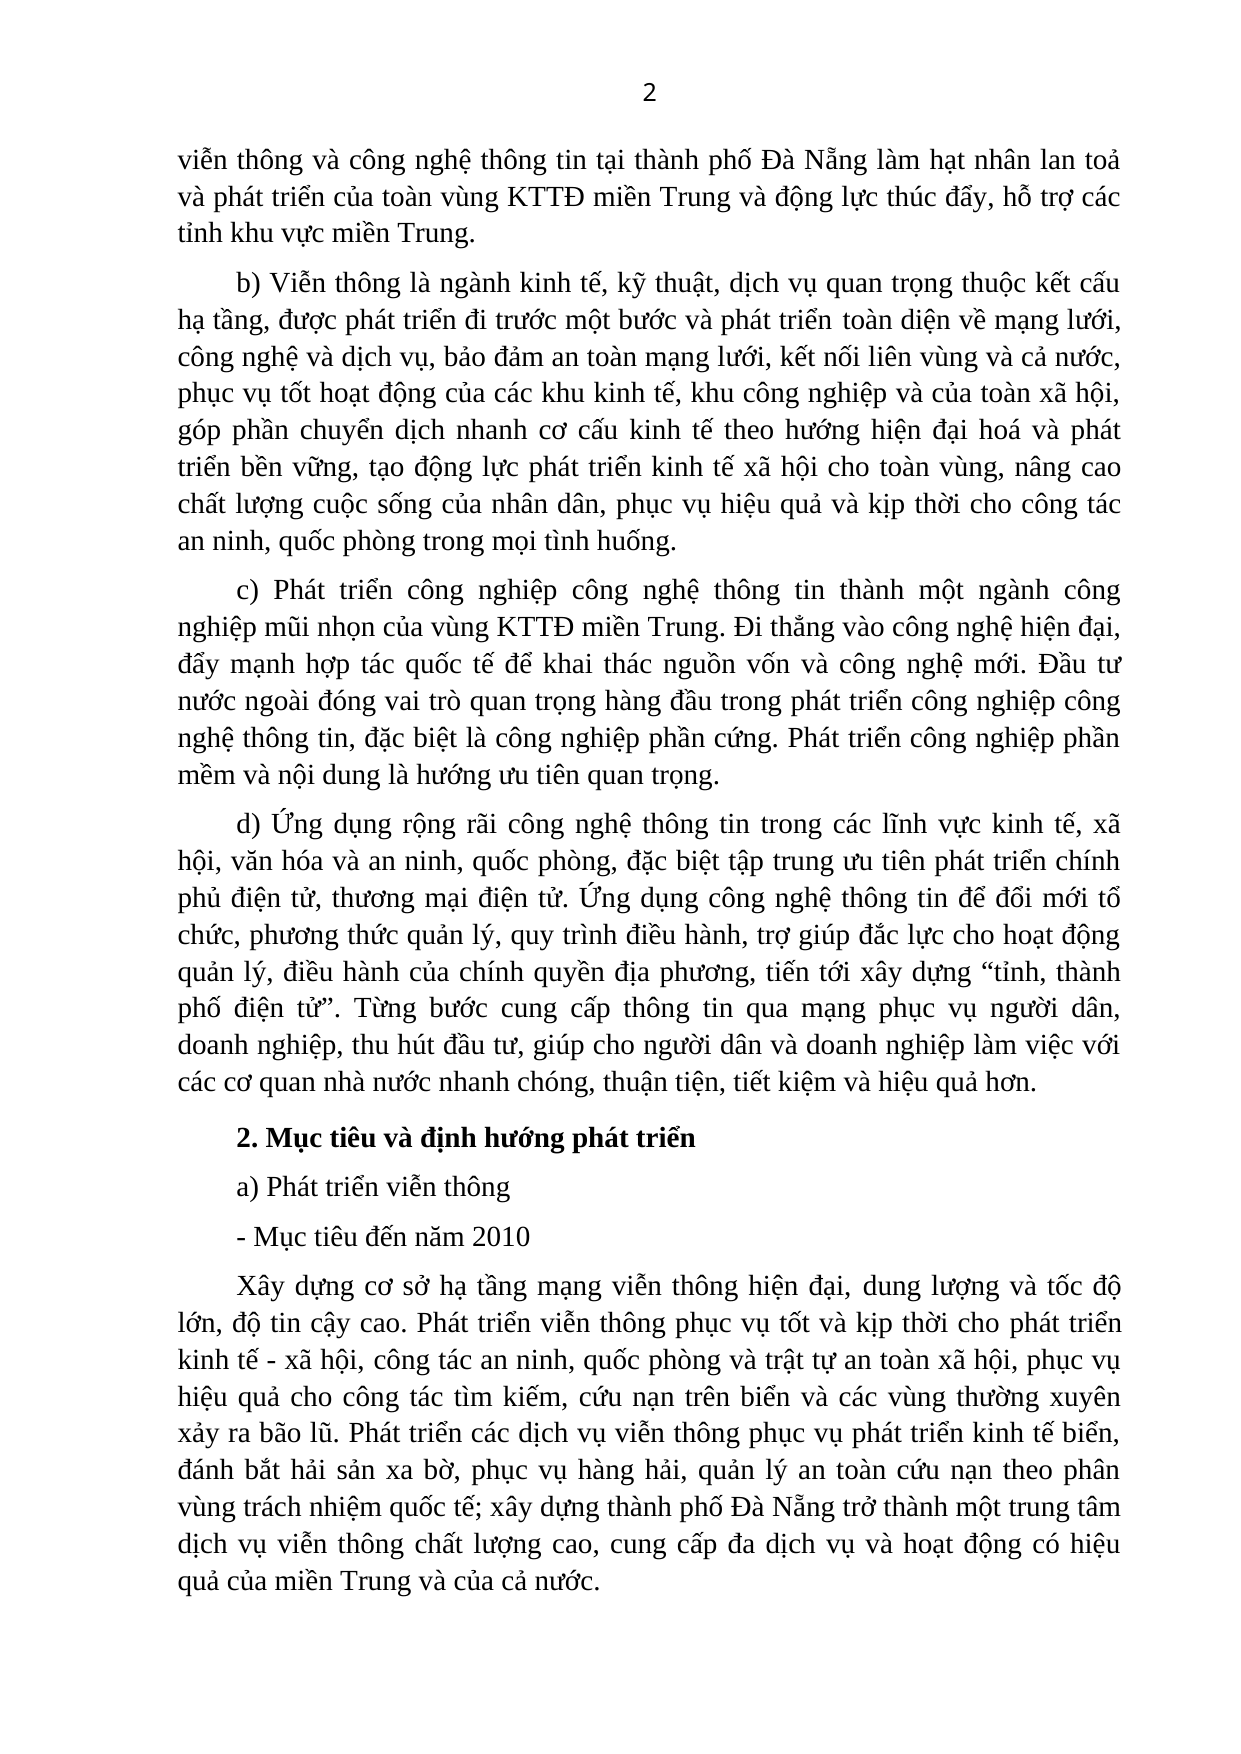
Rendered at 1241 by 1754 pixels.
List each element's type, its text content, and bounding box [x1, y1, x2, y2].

text Xây dựng cơ sở hạ tầng mạng viễn thông hiện đại, dung lượng và tốc độ lớn, độ tin cậy cao. Phát triển viễn thông phục vụ tốt và kịp thời cho phát triển kinh tế - xã hội, công tác an ninh, quốc phòng và trật tự an toàn xã hội, phục vụ hiệu quả cho công tác tìm kiếm, cứu nạn trên biển và các vùng thường xuyên xảy ra bão lũ. Phát triển các dịch vụ viễn thông phục vụ phát triển kinh tế biển, đánh bắt hải sản xa bờ, phục vụ hàng hải, quản lý an toàn cứu nạn theo phân vùng trách nhiệm quốc tế; xây dựng thành phố Đà Nẵng trở thành một trung tâm dịch vụ viễn thông chất lượng cao, cung cấp đa dịch vụ và hoạt động có hiệu quả của miền Trung và của cả nước. [177, 1268, 1122, 1597]
text c) Phát triển công nghiệp công nghệ thông tin thành một ngành công nghiệp mũi nhọn của vùng KTTĐ miền Trung. Đi thẳng vào công nghệ hiện đại, đẩy mạnh hợp tác quốc tế để khai thác nguồn vốn và công nghệ mới. Đầu tư nước ngoài đóng vai trò quan trọng hàng đầu trong phát triển công nghiệp công nghệ thông tin, đặc biệt là công nghiệp phần cứng. Phát triển công nghiệp phần mềm và nội dung là hướng ưu tiên quan trọng. [177, 572, 1122, 790]
text viễn thông và công nghệ thông tin tại thành phố Đà Nẵng làm hạt nhân lan toả và phát triển của toàn vùng KTTĐ miền Trung và động lực thúc đẩy, hỗ trợ các tỉnh khu vực miền Trung. [177, 142, 1122, 249]
text d) Ứng dụng rộng rãi công nghệ thông tin trong các lĩnh vực kinh tế, xã hội, văn hóa và an ninh, quốc phòng, đặc biệt tập trung ưu tiên phát triển chính phủ điện tử, thương mại điện tử. Ứng dụng công nghệ thông tin để đổi mới tổ chức, phương thức quản lý, quy trình điều hành, trợ giúp đắc lực cho hoạt động quản lý, điều hành của chính quyền địa phương, tiến tới xây dựng “tỉnh, thành phố điện tử”. Từng bước cung cấp thông tin qua mạng phục vụ người dân, doanh nghiệp, thu hút đầu tư, giúp cho người dân và doanh nghiệp làm việc với các cơ quan nhà nước nhanh chóng, thuận tiện, tiết kiệm và hiệu quả hơn. [177, 806, 1122, 1098]
text 2. Mục tiêu và định hướng phát triển [177, 1120, 1122, 1153]
text - Mục tiêu đến năm 2010 [177, 1219, 1122, 1252]
text b) Viễn thông là ngành kinh tế, kỹ thuật, dịch vụ quan trọng thuộc kết cấu hạ tầng, được phát triển đi trước một bước và phát triển toàn diện về mạng lưới, công nghệ và dịch vụ, bảo đảm an toàn mạng lưới, kết nối liên vùng và cả nước, phục vụ tốt hoạt động của các khu kinh tế, khu công nghiệp và của toàn xã hội, góp phần chuyển dịch nhanh cơ cấu kinh tế theo hướng hiện đại hoá và phát triển bền vững, tạo động lực phát triển kinh tế xã hội cho toàn vùng, nâng cao chất lượng cuộc sống của nhân dân, phục vụ hiệu quả và kịp thời cho công tác an ninh, quốc phòng trong mọi tình huống. [177, 265, 1122, 557]
text a) Phát triển viễn thông [177, 1169, 1122, 1203]
